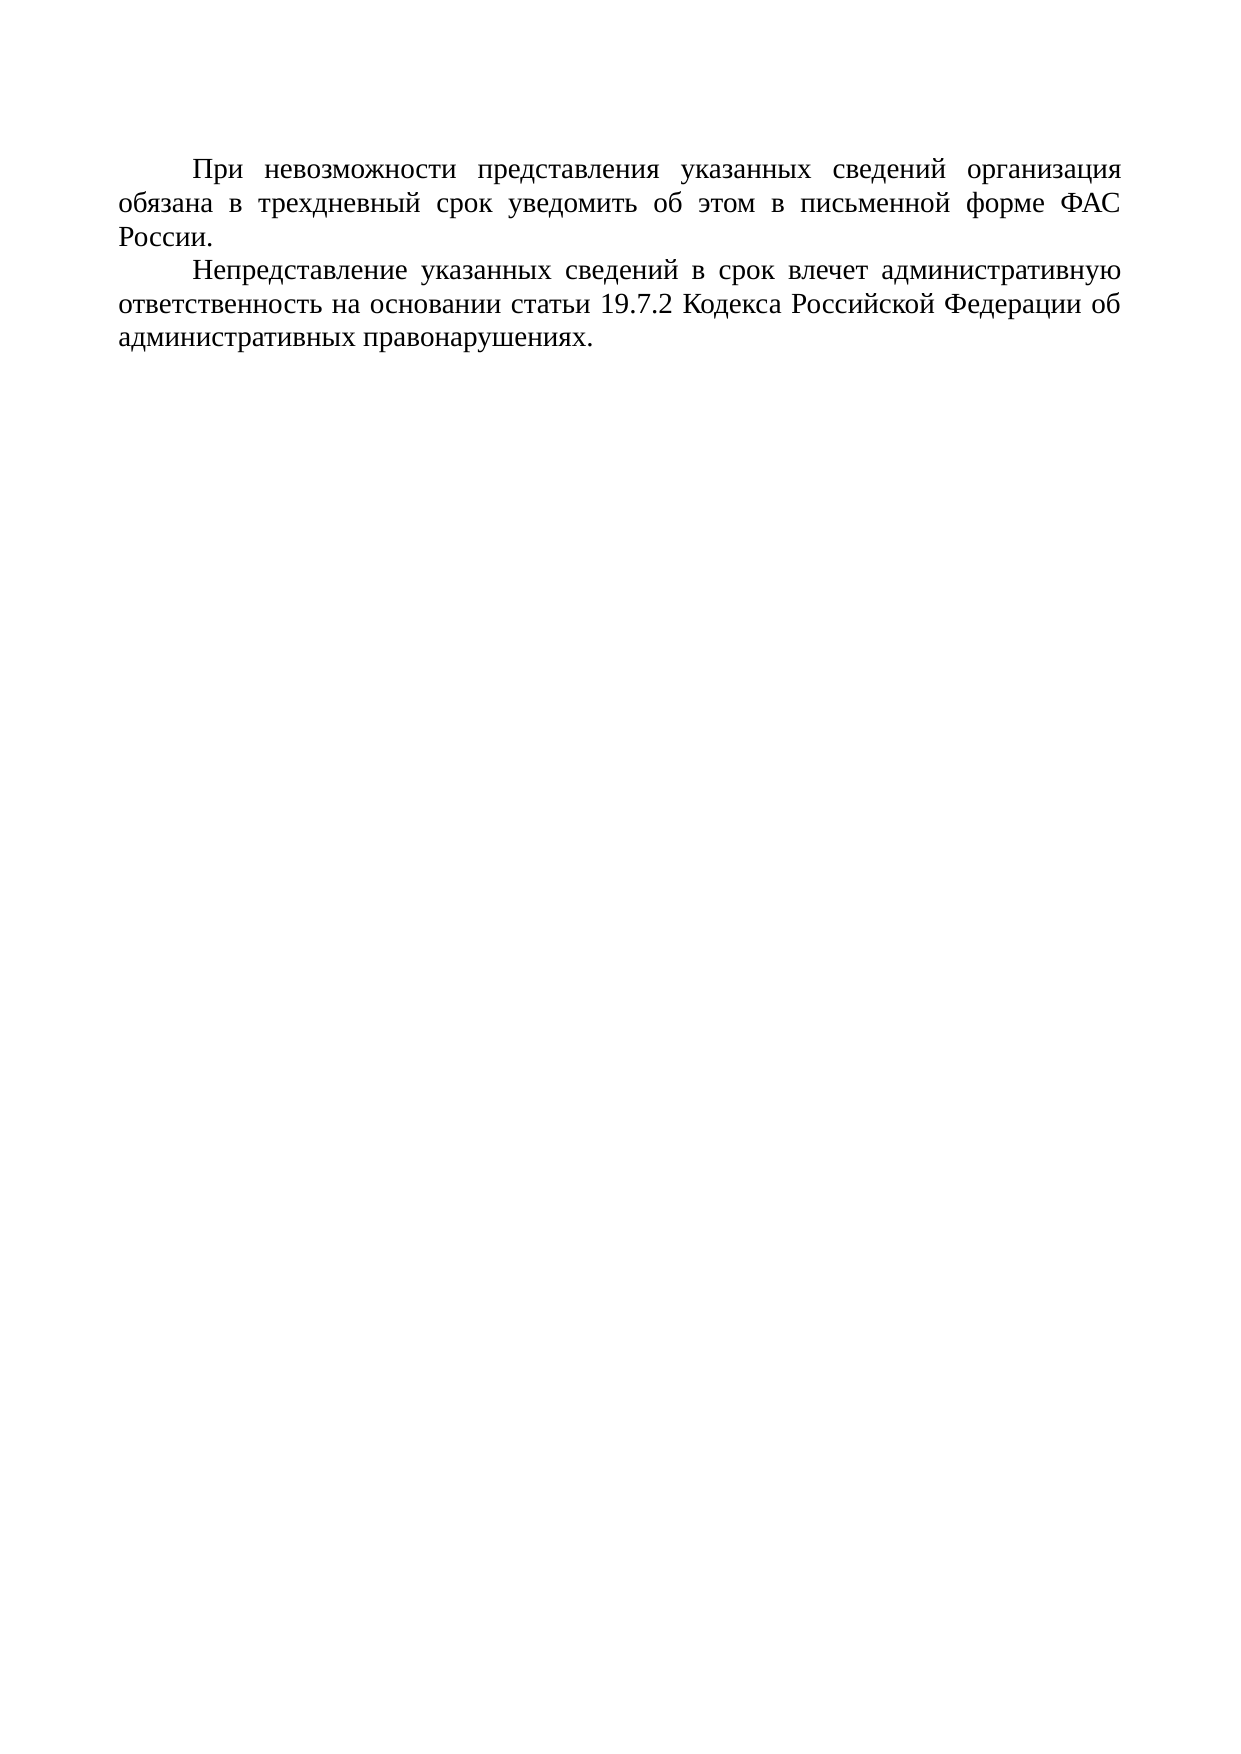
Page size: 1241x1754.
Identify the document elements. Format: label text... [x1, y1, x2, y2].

text При невозможности представления указанных сведений организация обязана в трехдневный срок уведомить об этом в письменной форме ФАС России. [118, 152, 1122, 252]
text Непредставление указанных сведений в срок влечет административную ответственность на основании статьи 19.7.2 Кодекса Российской Федерации об административных правонарушениях. [118, 252, 1122, 353]
